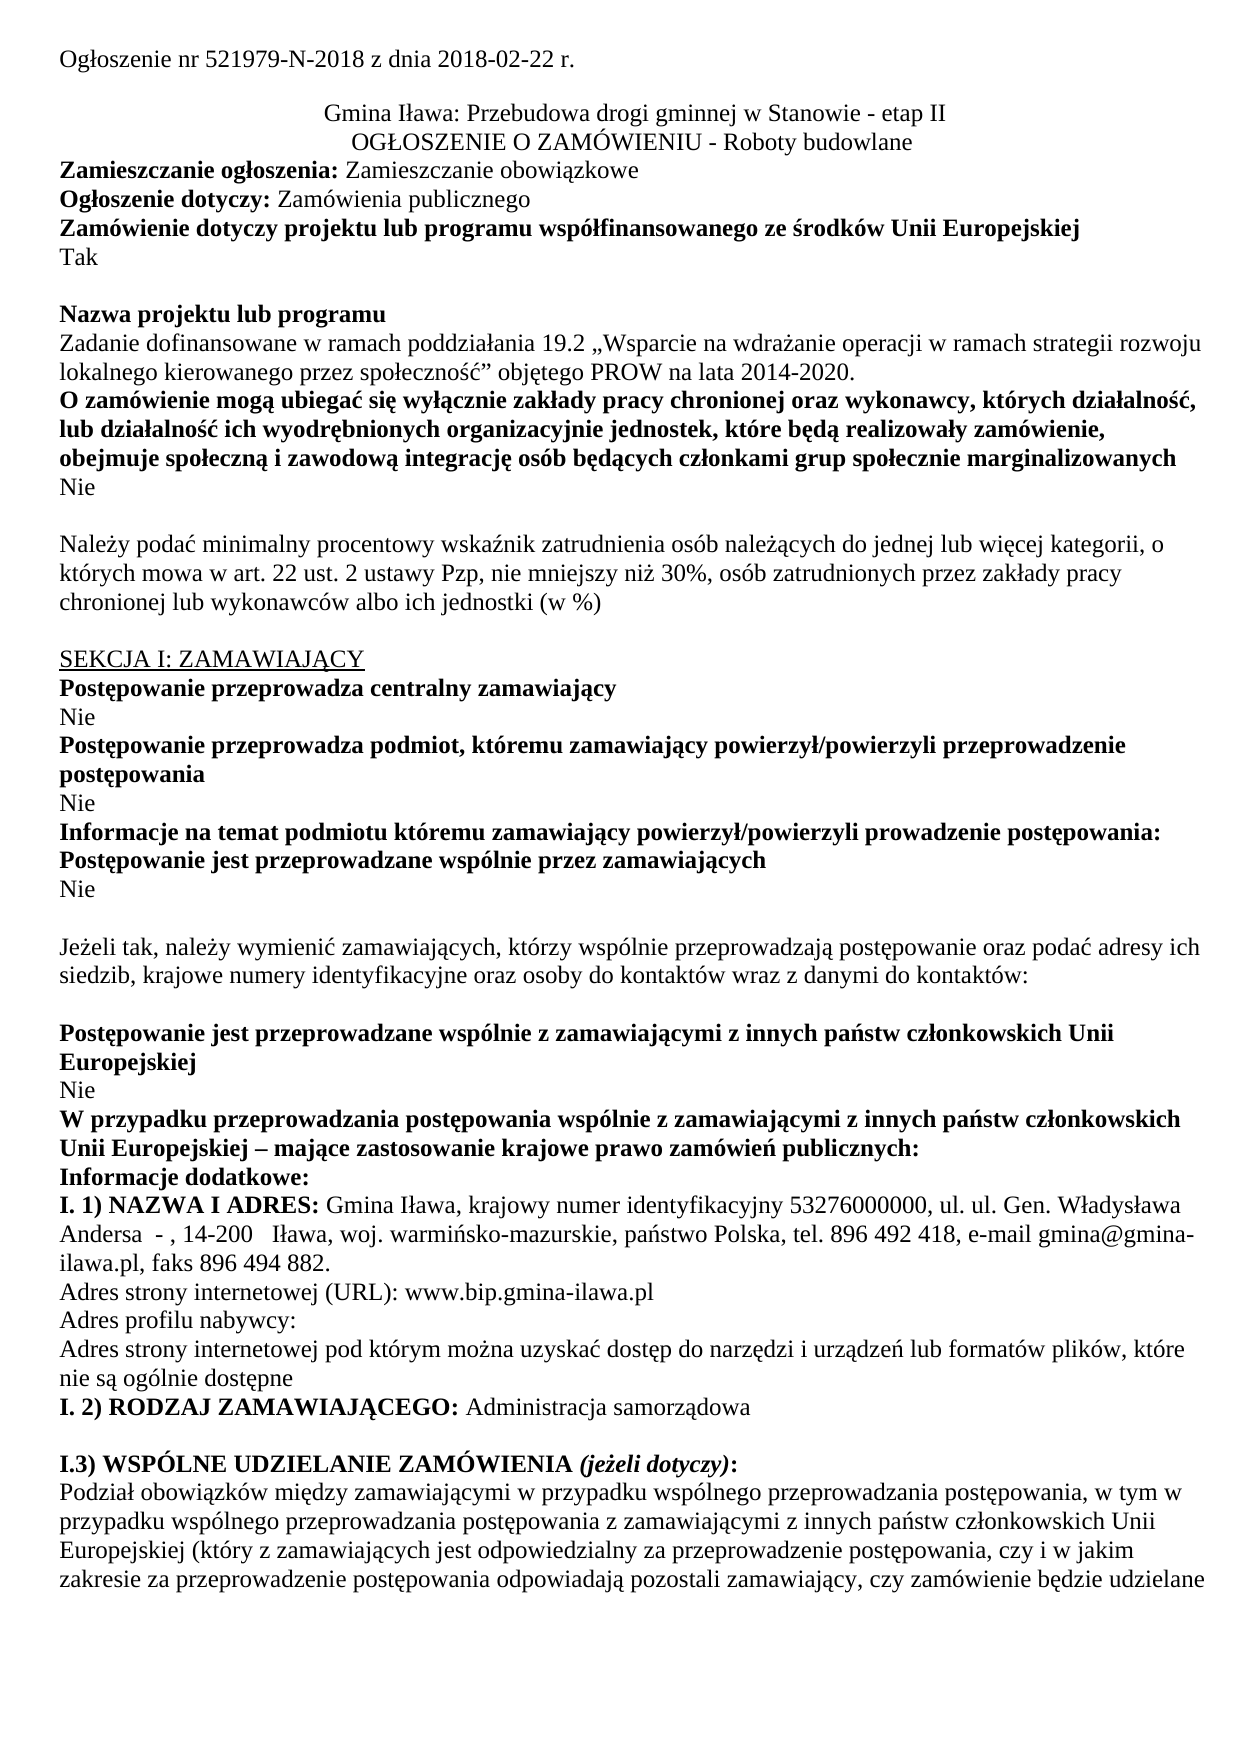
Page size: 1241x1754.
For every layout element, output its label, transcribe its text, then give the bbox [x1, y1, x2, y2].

text I.3) WSPÓLNE UDZIELANIE ZAMÓWIENIA (jeżeli dotyczy): [59, 1449, 1211, 1477]
text I. 1) NAZWA I ADRES: Gmina Iława, krajowy numer identyfikacyjny 53276000000, ul. ul. Gen. Władysława Andersa - , 14-200 Iława, woj. warmińsko-mazurskie, państwo Polska, tel. 896 492 418, e-mail gmina@gmina-ilawa.pl, faks 896 494 882. Adres strony internetowej (URL): www.bip.gmina-ilawa.pl Adres profilu nabywcy: Adres strony internetowej pod którym można uzyskać dostęp do narzędzi i urządzeń lub formatów plików, które nie są ogólnie dostępne [59, 1191, 1211, 1392]
text Nazwa projektu lub programu Zadanie dofinansowane w ramach poddziałania 19.2 „Wsparcie na wdrażanie operacji w ramach strategii rozwoju lokalnego kierowanego przez społeczność” objętego PROW na lata 2014-2020. [59, 271, 1211, 386]
text Ogłoszenie dotyczy: Zamówienia publicznego [59, 184, 1211, 213]
text Nie [59, 1076, 1211, 1104]
text Należy podać minimalny procentowy wskaźnik zatrudnienia osób należących do jednej lub więcej kategorii, o których mowa w art. 22 ust. 2 ustawy Pzp, nie mniejszy niż 30%, osób zatrudnionych przez zakłady pracy chronionej lub wykonawców albo ich jednostki (w %) [59, 501, 1211, 644]
text Nie [59, 472, 1211, 501]
text O zamówienie mogą ubiegać się wyłącznie zakłady pracy chronionej oraz wykonawcy, których działalność, lub działalność ich wyodrębnionych organizacyjnie jednostek, które będą realizowały zamówienie, obejmuje społeczną i zawodową integrację osób będących członkami grup społecznie marginalizowanych [59, 386, 1211, 472]
text Zamieszczanie ogłoszenia: Zamieszczanie obowiązkowe [59, 156, 1211, 184]
text W przypadku przeprowadzania postępowania wspólnie z zamawiającymi z innych państw członkowskich Unii Europejskiej – mające zastosowanie krajowe prawo zamówień publicznych: Informacje dodatkowe: [59, 1104, 1211, 1191]
text Nie [59, 874, 1211, 903]
text Zamówienie dotyczy projektu lub programu współfinansowanego ze środków Unii Europejskiej [59, 213, 1211, 242]
text Postępowanie przeprowadza podmiot, któremu zamawiający powierzył/powierzyli przeprowadzenie postępowania [59, 731, 1211, 788]
text Ogłoszenie nr 521979-N-2018 z dnia 2018-02-22 r. [59, 44, 1211, 73]
text Podział obowiązków między zamawiającymi w przypadku wspólnego przeprowadzania postępowania, w tym w przypadku wspólnego przeprowadzania postępowania z zamawiającymi z innych państw członkowskich Unii Europejskiej (który z zamawiających jest odpowiedzialny za przeprowadzenie postępowania, czy i w jakim zakresie za przeprowadzenie postępowania odpowiadają pozostali zamawiający, czy zamówienie będzie udzielane [59, 1477, 1211, 1592]
text Informacje na temat podmiotu któremu zamawiający powierzył/powierzyli prowadzenie postępowania: Postępowanie jest przeprowadzane wspólnie przez zamawiających [59, 817, 1211, 874]
text Postępowanie przeprowadza centralny zamawiający [59, 673, 1211, 702]
text Gmina Iława: Przebudowa drogi gminnej w Stanowie - etap II OGŁOSZENIE O ZAMÓWIENIU - Roboty budowlane [59, 98, 1211, 156]
text Nie [59, 788, 1211, 817]
text Tak [59, 242, 1211, 271]
text I. 2) RODZAJ ZAMAWIAJĄCEGO: Administracja samorządowa [59, 1392, 1211, 1449]
text SEKCJA I: ZAMAWIAJĄCY [59, 644, 1211, 673]
text Nie [59, 702, 1211, 731]
text Jeżeli tak, należy wymienić zamawiających, którzy wspólnie przeprowadzają postępowanie oraz podać adresy ich siedzib, krajowe numery identyfikacyjne oraz osoby do kontaktów wraz z danymi do kontaktów: Postępowanie jest przeprowadzane wspólnie z zamawiającymi z innych państw członkowskich Unii Europejskiej [59, 903, 1211, 1076]
